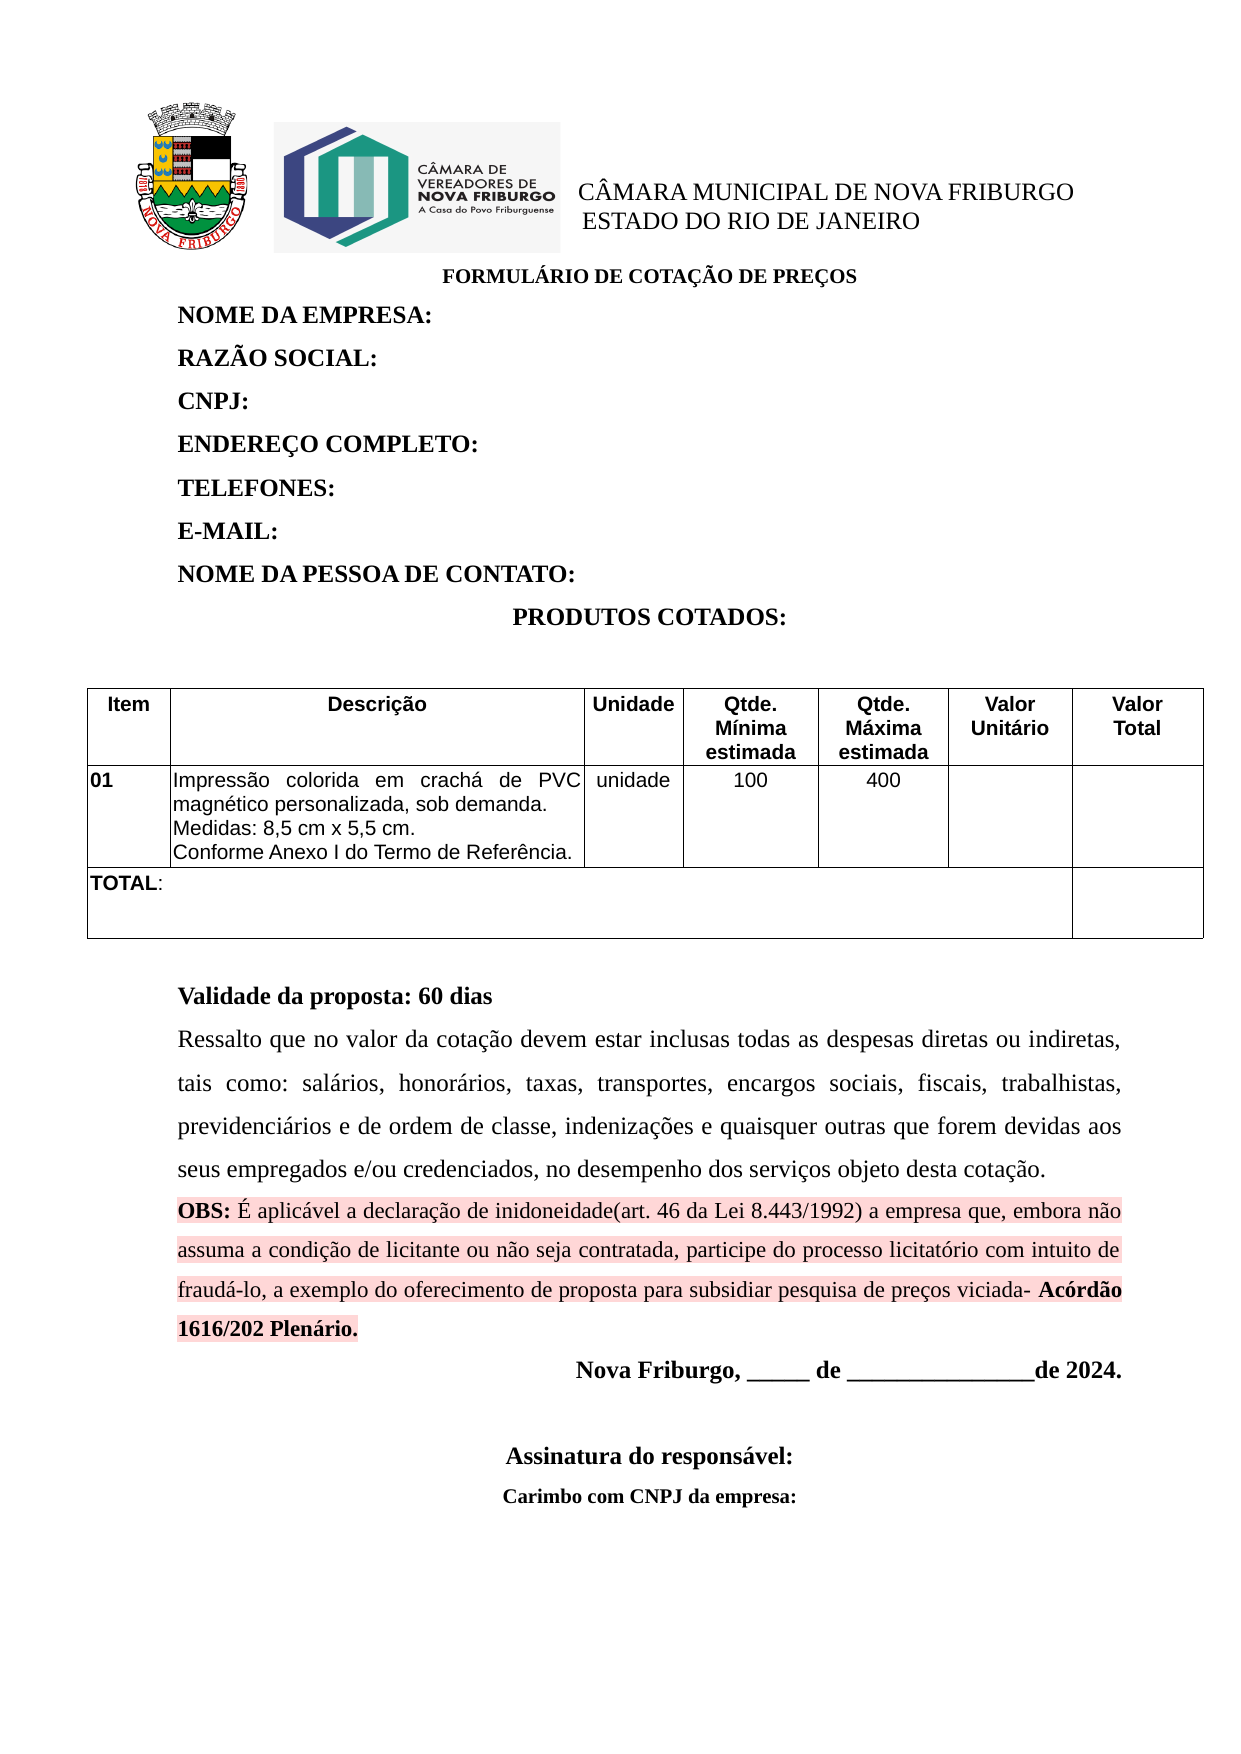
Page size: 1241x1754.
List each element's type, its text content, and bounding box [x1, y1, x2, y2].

text OBS: É aplicável a declaração de inidoneidade(art. 46 da Lei 8.443/1992) a empresa que, embora não assuma a condição de licitante ou não seja contratada, participe do processo licitatório com intuito de fraudá-lo, a exemplo do oferecimento de proposta para subsidiar pesquisa de preços viciada- Acórdão 1616/202 Plenário. [177, 1197, 1122, 1342]
table_cell TOTAL: [88, 868, 1072, 938]
table_header Descrição [171, 689, 584, 765]
picture [135, 102, 248, 250]
text Assinatura do responsável: [177, 1441, 1122, 1470]
table_cell [1073, 766, 1203, 867]
text NOME DA EMPRESA: [177, 300, 1122, 329]
text Nova Friburgo, _____ de _______________de 2024. [177, 1355, 1122, 1384]
table_cell 100 [684, 766, 818, 867]
text E-MAIL: [177, 516, 1122, 544]
text NOME DA PESSOA DE CONTATO: [177, 559, 1122, 588]
table_header Valor Unitário [949, 689, 1072, 765]
table_cell unidade [585, 766, 683, 867]
text CNPJ: [177, 386, 1122, 415]
table_header Qtde. Máxima estimada [819, 689, 948, 765]
picture [273, 122, 561, 253]
table_cell 400 [819, 766, 948, 867]
text PRODUTOS COTADOS: [177, 602, 1122, 631]
table_cell Impressão colorida em crachá de PVC magnético personalizada, sob demanda. Medidas: 8,5 cm x 5,5 cm. Conforme Anexo I do Termo de Referência. [171, 766, 584, 867]
text TELEFONES: [177, 473, 1122, 501]
text Validade da proposta: 60 dias [177, 981, 1122, 1010]
table_cell [1073, 868, 1203, 938]
table_header Valor Total [1073, 689, 1203, 765]
text FORMULÁRIO DE COTAÇÃO DE PREÇOS [177, 264, 1122, 288]
table_header Item [88, 689, 170, 765]
table_cell [949, 766, 1072, 867]
table_header Qtde. Mínima estimada [684, 689, 818, 765]
table_cell 01 [88, 766, 170, 867]
text ENDEREÇO COMPLETO: [177, 429, 1122, 458]
text RAZÃO SOCIAL: [177, 343, 1122, 372]
table_header Unidade [585, 689, 683, 765]
text Carimbo com CNPJ da empresa: [177, 1484, 1122, 1508]
text Ressalto que no valor da cotação devem estar inclusas todas as despesas diretas ou indiretas, tais como: salários, honorários, taxas, transportes, encargos sociais, fiscais, trabalhistas, previdenciários e de ordem de classe, indenizações e quaisquer outras que forem devidas aos seus empregados e/ou credenciados, no desempenho dos serviços objeto desta cotação. [177, 1024, 1122, 1183]
